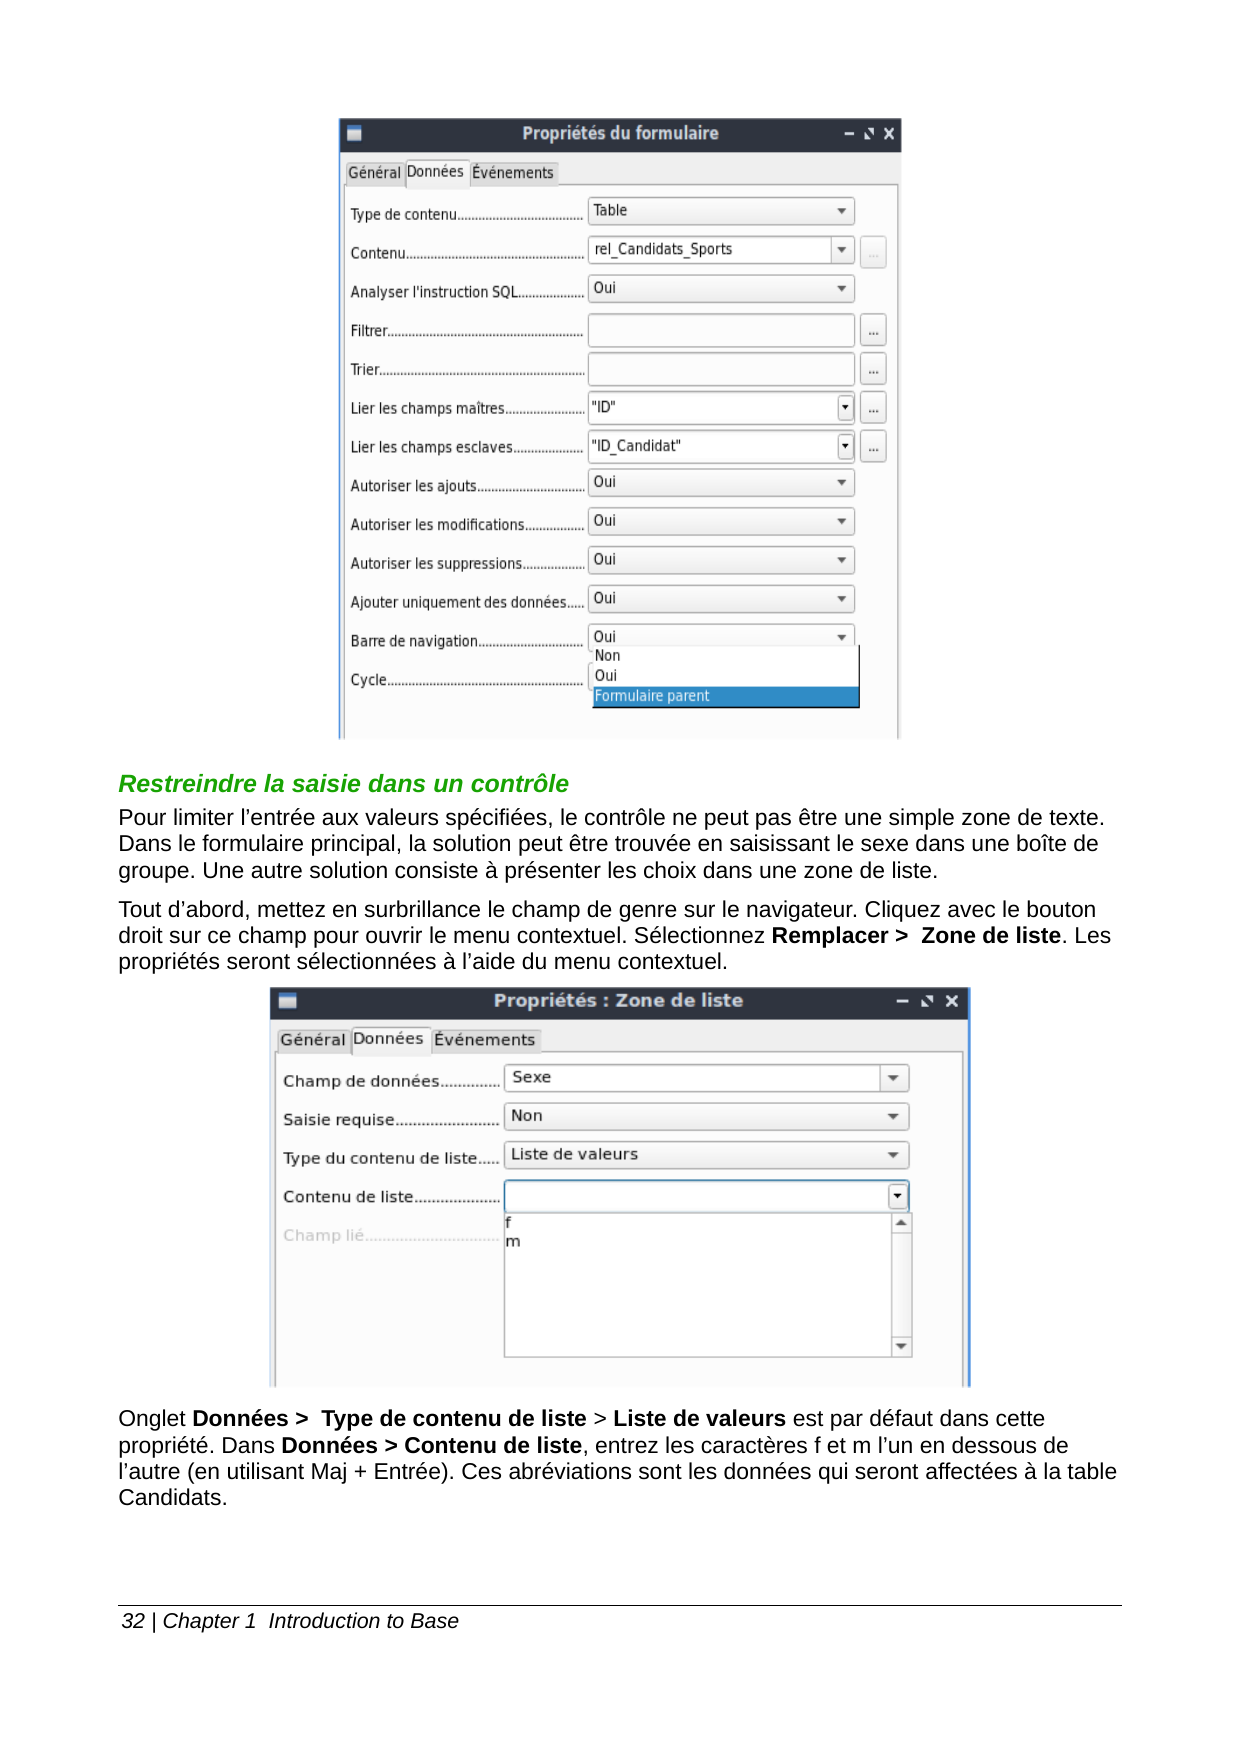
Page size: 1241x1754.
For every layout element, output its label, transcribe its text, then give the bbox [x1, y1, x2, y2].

text Onglet Données > Type de contenu de liste > Liste de valeurs est par défaut dans cette propriété. Dans Données > Contenu de liste, entrez les caractères f et m l’un en dessous de l’autre (en utilisant Maj + Entrée). Ces abréviations sont les données qui seront affectées à la table Candidats. [118, 1405, 1122, 1511]
text Pour limiter l’entrée aux valeurs spécifiées, le contrôle ne peut pas être une simple zone de texte. Dans le formulaire principal, la solution peut être trouvée en saisissant le sexe dans une boîte de groupe. Une autre solution consiste à présenter les choix dans une zone de liste. [118, 804, 1122, 883]
subtitle Restreindre la saisie dans un contrôle [118, 769, 1122, 798]
text Tout d’abord, mettez en surbrillance le champ de genre sur le navigateur. Cliquez avec le bouton droit sur ce champ pour ouvrir le menu contextuel. Sélectionnez Remplacer > Zone de liste. Les propriétés seront sélectionnées à l’aide du menu contextuel. [118, 896, 1122, 975]
